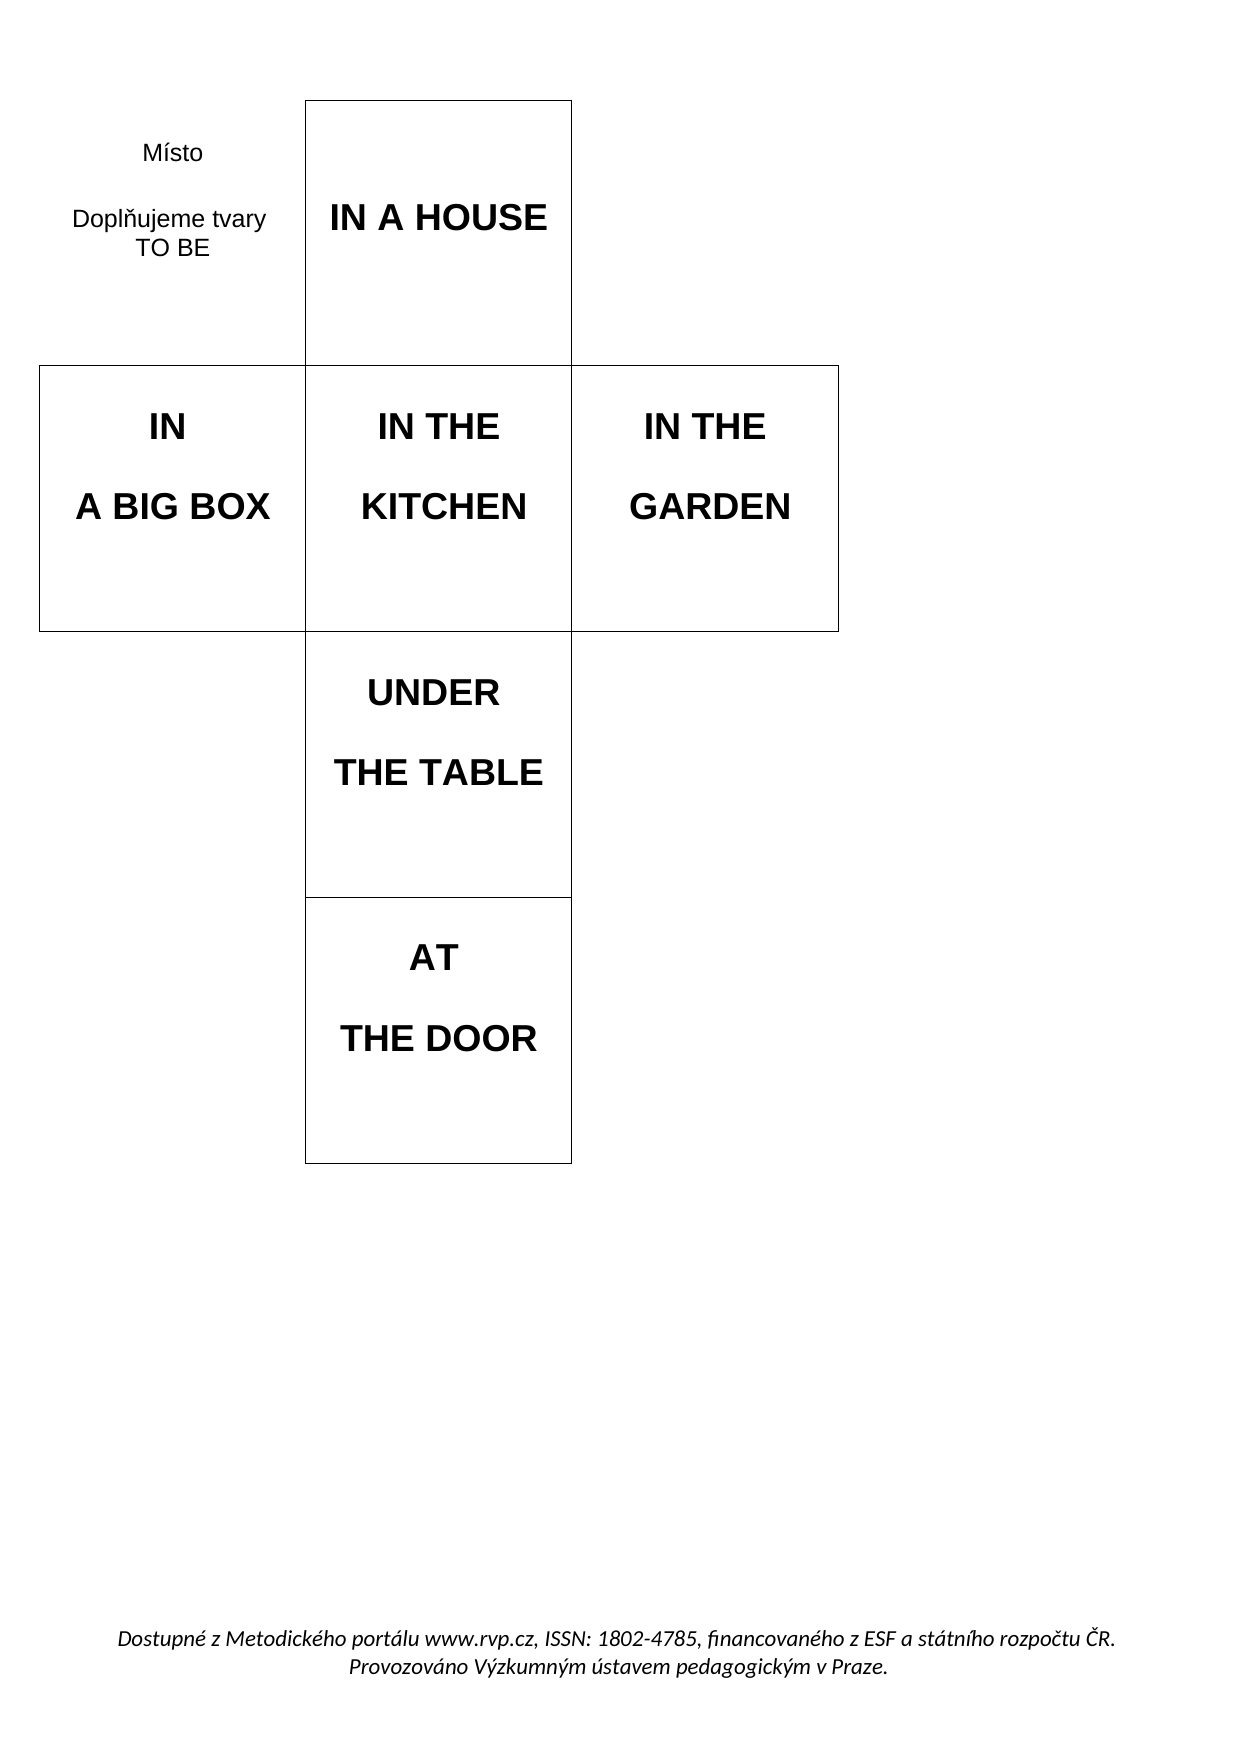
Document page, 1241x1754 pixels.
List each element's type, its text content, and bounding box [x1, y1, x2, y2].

table_header IN A HOUSE [306, 101, 571, 365]
table_cell [40, 897, 305, 1163]
table_header Místo Doplňujeme tvary TO BE [40, 100, 305, 365]
table_cell AT THE DOOR [306, 898, 571, 1163]
table_cell IN THE KITCHEN [306, 366, 571, 631]
table_cell [572, 897, 838, 1163]
table_cell [572, 632, 838, 897]
table_cell [40, 632, 305, 897]
table_cell IN A BIG BOX [40, 366, 305, 631]
table_cell UNDER THE TABLE [306, 632, 571, 897]
table_header [572, 100, 838, 365]
table_cell IN THE GARDEN [572, 366, 838, 631]
